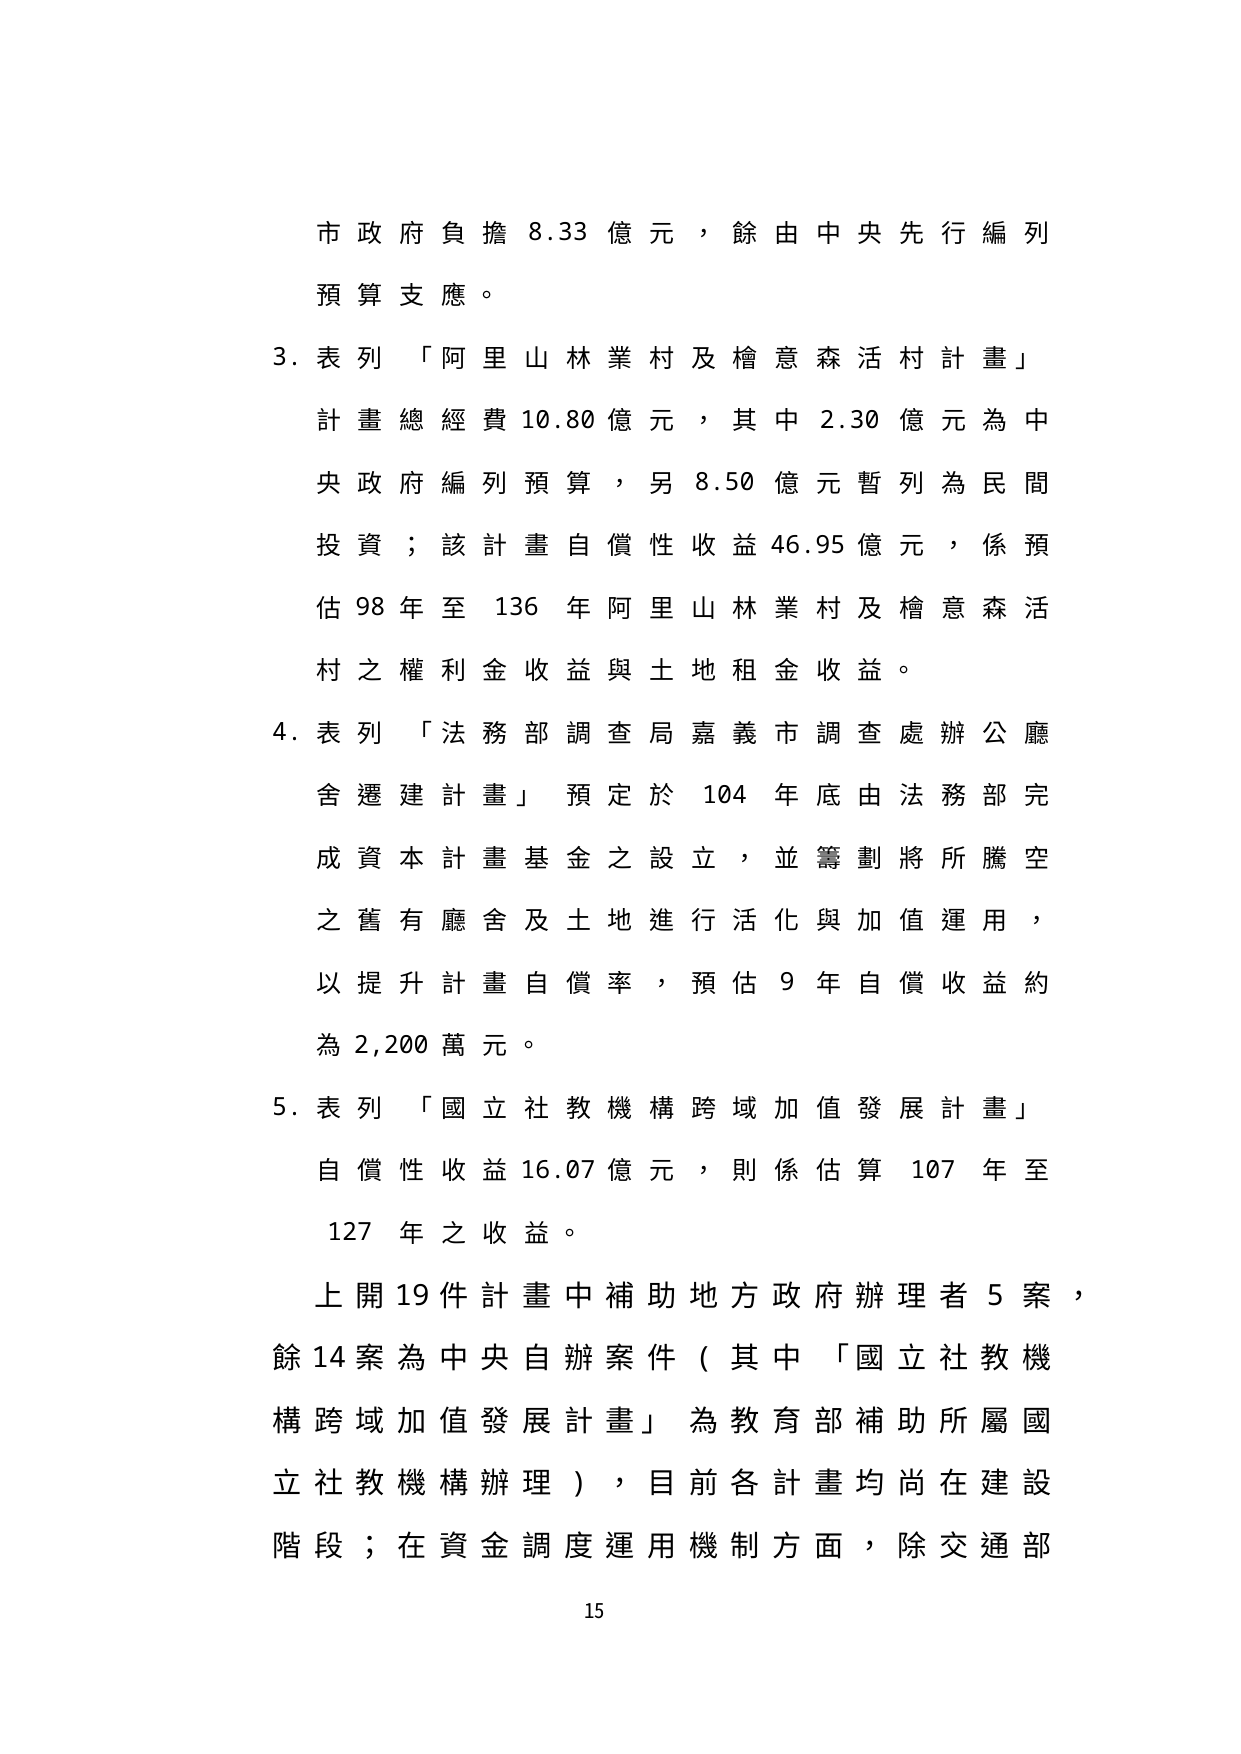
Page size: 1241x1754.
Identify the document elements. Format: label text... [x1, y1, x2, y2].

text 上開19件計畫中補助地方政府辦理者5案，餘14案為中央自辦案件(其中「國立社教機構跨域加值發展計畫」為教育部補助所屬國立社教機構辦理)，目前各計畫均尚在建設階段；在資金調度運用機制方面，除交通部觀光局6個國家風景區管理處所辦計畫採開設專戶方式、台北市政府以特別預算模式運作外，餘均以成立基金方式辦理。 [242, 1252, 1058, 1564]
text 5.表列「國立社教機構跨域加值發展計畫」自償性收益16.07億元，則係估算107年至127年之收益。 [260, 1064, 1058, 1252]
text 市政府負擔8.33億元，餘由中央先行編列預算支應。 [260, 189, 1058, 314]
text 4.表列「法務部調查局嘉義市調查處辦公廳舍遷建計畫」預定於104年底由法務部完成資本計畫基金之設立，並籌劃將所騰空之舊有廳舍及土地進行活化與加值運用，以提升計畫自償率，預估9年自償收益約為2,200萬元。 [260, 689, 1058, 1064]
text 3.表列「阿里山林業村及檜意森活村計畫」計畫總經費10.80億元，其中2.30億元為中央政府編列預算，另8.50億元暫列為民間投資；該計畫自償性收益46.95億元，係預估98年至136年阿里山林業村及檜意森活村之權利金收益與土地租金收益。 [260, 314, 1058, 689]
